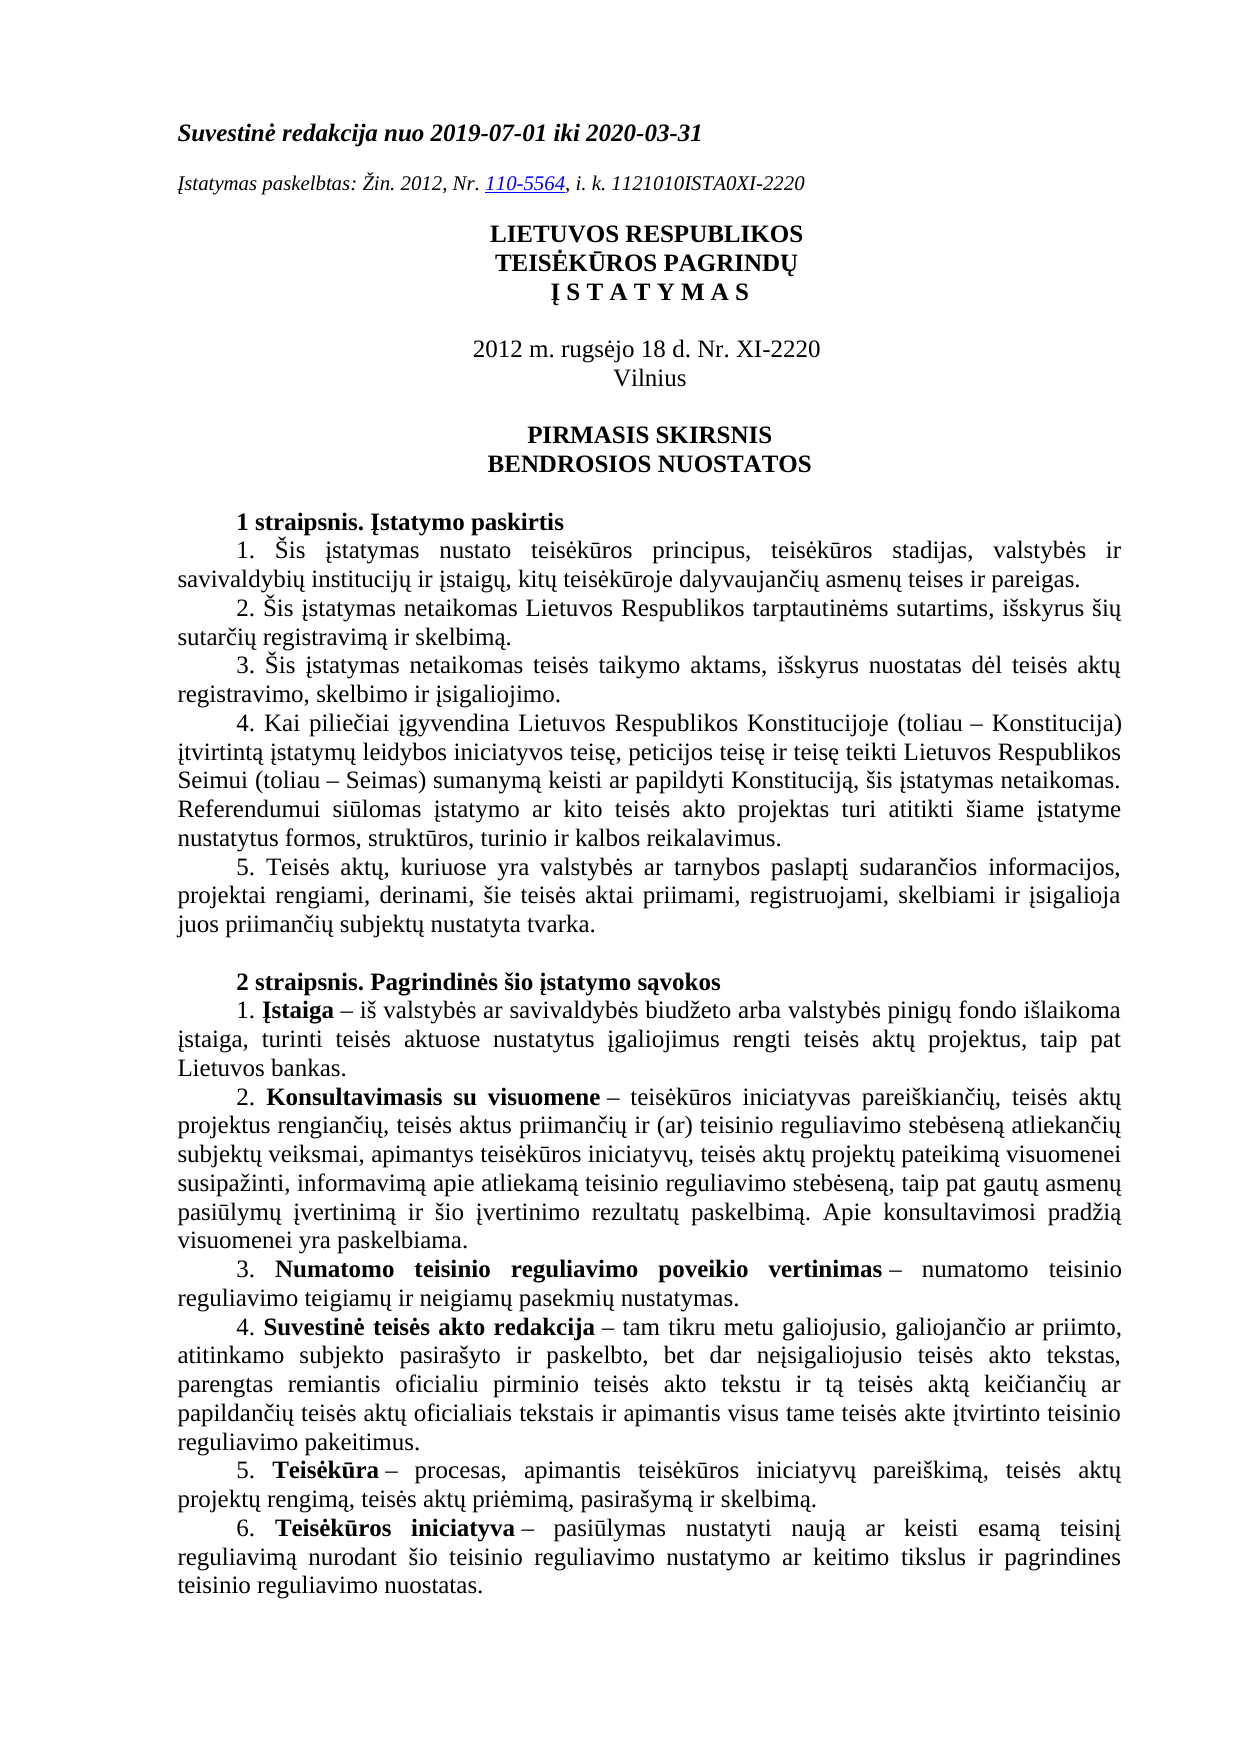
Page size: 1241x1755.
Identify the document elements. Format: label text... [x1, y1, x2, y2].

text Įstatymas paskelbtas: Žin. 2012, Nr. 110-5564, i. k. 1121010ISTA0XI-2220 [177, 171, 1122, 195]
text 3. Numatomo teisinio reguliavimo poveikio vertinimas – numatomo teisinio reguliavimo teigiamų ir neigiamų pasekmių nustatymas. [177, 1254, 1122, 1312]
text 4. Kai piliečiai įgyvendina Lietuvos Respublikos Konstitucijoje (toliau – Konstitucija) įtvirtintą įstatymų leidybos iniciatyvos teisę, peticijos teisę ir teisę teikti Lietuvos Respublikos Seimui (toliau – Seimas) sumanymą keisti ar papildyti Konstituciją, šis įstatymas netaikomas. Referendumui siūlomas įstatymo ar kito teisės akto projektas turi atitikti šiame įstatyme nustatytus formos, struktūros, turinio ir kalbos reikalavimus. [177, 708, 1122, 852]
text 1. Įstaiga – iš valstybės ar savivaldybės biudžeto arba valstybės pinigų fondo išlaikoma įstaiga, turinti teisės aktuose nustatytus įgaliojimus rengti teisės aktų projektus, taip pat Lietuvos bankas. [177, 995, 1122, 1082]
text LIETUVOS RESPUBLIKOS [177, 219, 1122, 248]
text 1 straipsnis. Įstatymo paskirtis [177, 507, 1122, 535]
text 5. Teisėkūra – procesas, apimantis teisėkūros iniciatyvų pareiškimą, teisės aktų projektų rengimą, teisės aktų priėmimą, pasirašymą ir skelbimą. [177, 1455, 1122, 1513]
text 5. Teisės aktų, kuriuose yra valstybės ar tarnybos paslaptį sudarančios informacijos, projektai rengiami, derinami, šie teisės aktai priimami, registruojami, skelbiami ir įsigalioja juos priimančių subjektų nustatyta tvarka. [177, 852, 1122, 938]
text Vilnius [177, 363, 1122, 392]
text 3. Šis įstatymas netaikomas teisės taikymo aktams, išskyrus nuostatas dėl teisės aktų registravimo, skelbimo ir įsigaliojimo. [177, 650, 1122, 708]
text TEISĖKŪROS PAGRINDŲ Į S T A T Y M A S [177, 248, 1122, 305]
text BENDROSIOS NUOSTATOS [177, 449, 1122, 478]
text 2. Konsultavimasis su visuomene – teisėkūros iniciatyvas pareiškiančių, teisės aktų projektus rengiančių, teisės aktus priimančių ir (ar) teisinio reguliavimo stebėseną atliekančių subjektų veiksmai, apimantys teisėkūros iniciatyvų, teisės aktų projektų pateikimą visuomenei susipažinti, informavimą apie atliekamą teisinio reguliavimo stebėseną, taip pat gautų asmenų pasiūlymų įvertinimą ir šio įvertinimo rezultatų paskelbimą. Apie konsultavimosi pradžią visuomenei yra paskelbiama. [177, 1082, 1122, 1254]
text 2 straipsnis. Pagrindinės šio įstatymo sąvokos [177, 967, 1122, 995]
text 1. Šis įstatymas nustato teisėkūros principus, teisėkūros stadijas, valstybės ir savivaldybių institucijų ir įstaigų, kitų teisėkūroje dalyvaujančių asmenų teises ir pareigas. [177, 535, 1122, 593]
text 2. Šis įstatymas netaikomas Lietuvos Respublikos tarptautinėms sutartims, išskyrus šių sutarčių registravimą ir skelbimą. [177, 593, 1122, 650]
text 2012 m. rugsėjo 18 d. Nr. XI-2220 [177, 334, 1122, 363]
text Suvestinė redakcija nuo 2019-07-01 iki 2020-03-31 [177, 118, 1122, 147]
text PIRMASIS SKIRSNIS [177, 420, 1122, 449]
text 4. Suvestinė teisės akto redakcija – tam tikru metu galiojusio, galiojančio ar priimto, atitinkamo subjekto pasirašyto ir paskelbto, bet dar neįsigaliojusio teisės akto tekstas, parengtas remiantis oficialiu pirminio teisės akto tekstu ir tą teisės aktą keičiančių ar papildančių teisės aktų oficialiais tekstais ir apimantis visus tame teisės akte įtvirtinto teisinio reguliavimo pakeitimus. [177, 1312, 1122, 1455]
text 6. Teisėkūros iniciatyva – pasiūlymas nustatyti naują ar keisti esamą teisinį reguliavimą nurodant šio teisinio reguliavimo nustatymo ar keitimo tikslus ir pagrindines teisinio reguliavimo nuostatas. [177, 1513, 1122, 1599]
